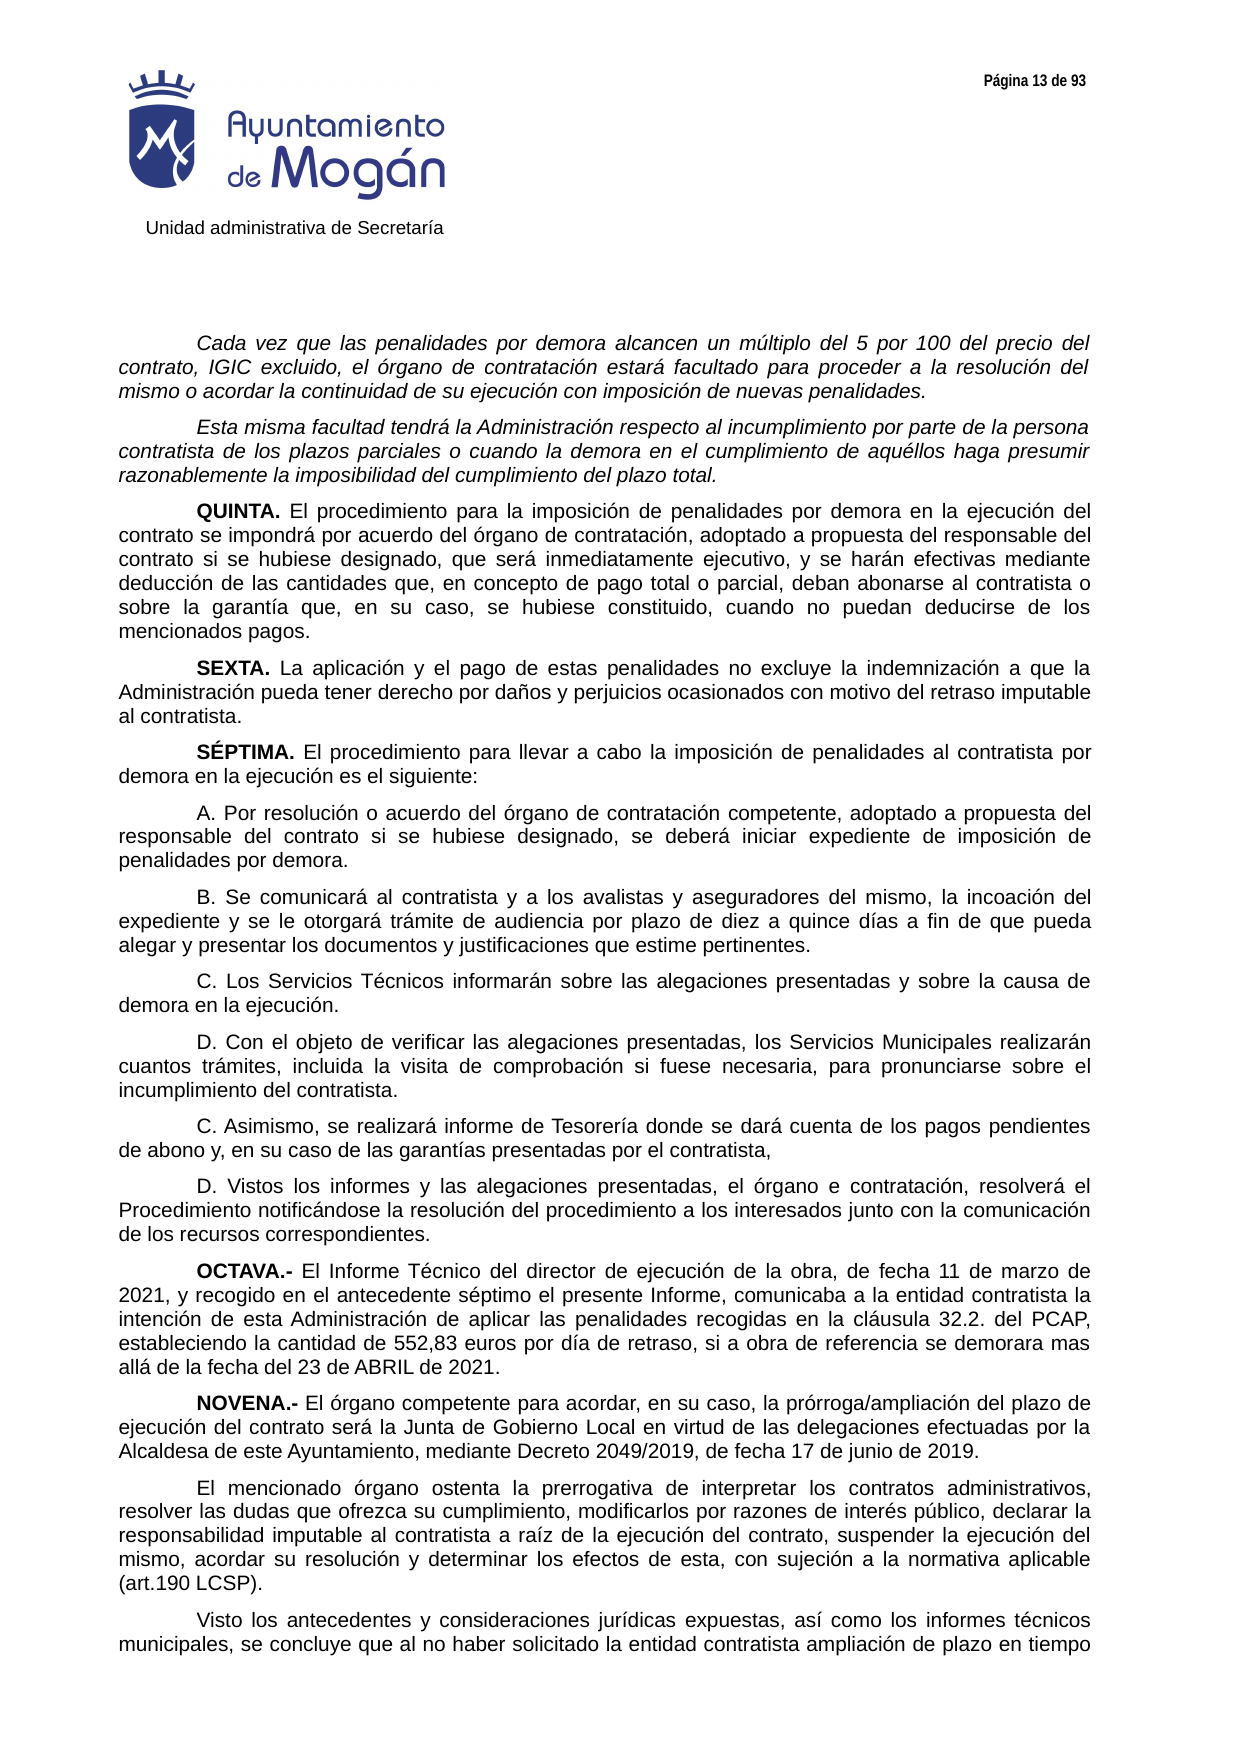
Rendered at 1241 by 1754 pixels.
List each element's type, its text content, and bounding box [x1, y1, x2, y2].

text QUINTA. El procedimiento para la imposición de penalidades por demora en la ejecución del contrato se impondrá por acuerdo del órgano de contratación, adoptado a propuesta del responsable del contrato si se hubiese designado, que será inmediatamente ejecutivo, y se harán efectivas mediante deducción de las cantidades que, en concepto de pago total o parcial, deban abonarse al contratista o sobre la garantía que, en su caso, se hubiese constituido, cuando no puedan deducirse de los mencionados pagos. [118, 499, 1092, 643]
text El mencionado órgano ostenta la prerrogativa de interpretar los contratos administrativos, resolver las dudas que ofrezca su cumplimiento, modificarlos por razones de interés público, declarar la responsabilidad imputable al contratista a raíz de la ejecución del contrato, suspender la ejecución del mismo, acordar su resolución y determinar los efectos de esta, con sujeción a la normativa aplicable (art.190 LCSP). [118, 1475, 1092, 1595]
text D. Vistos los informes y las alegaciones presentadas, el órgano e contratación, resolverá el Procedimiento notificándose la resolución del procedimiento a los interesados junto con la comunicación de los recursos correspondientes. [118, 1174, 1092, 1246]
text SEXTA. La aplicación y el pago de estas penalidades no excluye la indemnización a que la Administración pueda tener derecho por daños y perjuicios ocasionados con motivo del retraso imputable al contratista. [118, 656, 1092, 727]
text SÉPTIMA. El procedimiento para llevar a cabo la imposición de penalidades al contratista por demora en la ejecución es el siguiente: [118, 740, 1092, 788]
text A. Por resolución o acuerdo del órgano de contratación competente, adoptado a propuesta del responsable del contrato si se hubiese designado, se deberá iniciar expediente de imposición de penalidades por demora. [118, 800, 1092, 872]
text B. Se comunicará al contratista y a los avalistas y aseguradores del mismo, la incoación del expediente y se le otorgará trámite de audiencia por plazo de diez a quince días a fin de que pueda alegar y presentar los documentos y justificaciones que estime pertinentes. [118, 885, 1092, 957]
text Cada vez que las penalidades por demora alcancen un múltiplo del 5 por 100 del precio del contrato, IGIC excluido, el órgano de contratación estará facultado para proceder a la resolución del mismo o acordar la continuidad de su ejecución con imposición de nuevas penalidades. [118, 331, 1092, 402]
text NOVENA.- El órgano competente para acordar, en su caso, la prórroga/ampliación del plazo de ejecución del contrato será la Junta de Gobierno Local en virtud de las delegaciones efectuadas por la Alcaldesa de este Ayuntamiento, mediante Decreto 2049/2019, de fecha 17 de junio de 2019. [118, 1391, 1092, 1463]
text D. Con el objeto de verificar las alegaciones presentadas, los Servicios Municipales realizarán cuantos trámites, incluida la visita de comprobación si fuese necesaria, para pronunciarse sobre el incumplimiento del contratista. [118, 1029, 1092, 1101]
text C. Los Servicios Técnicos informarán sobre las alegaciones presentadas y sobre la causa de demora en la ejecución. [118, 969, 1092, 1017]
picture [128, 70, 445, 206]
text OCTAVA.- El Informe Técnico del director de ejecución de la obra, de fecha 11 de marzo de 2021, y recogido en el antecedente séptimo el presente Informe, comunicaba a la entidad contratista la intención de esta Administración de aplicar las penalidades recogidas en la cláusula 32.2. del PCAP, estableciendo la cantidad de 552,83 euros por día de retraso, si a obra de referencia se demorara mas allá de la fecha del 23 de ABRIL de 2021. [118, 1259, 1092, 1378]
text Esta misma facultad tendrá la Administración respecto al incumplimiento por parte de la persona contratista de los plazos parciales o cuando la demora en el cumplimiento de aquéllos haga presumir razonablemente la imposibilidad del cumplimiento del plazo total. [118, 415, 1092, 487]
text C. Asimismo, se realizará informe de Tesorería donde se dará cuenta de los pagos pendientes de abono y, en su caso de las garantías presentadas por el contratista, [118, 1114, 1092, 1162]
text Visto los antecedentes y consideraciones jurídicas expuestas, así como los informes técnicos municipales, se concluye que al no haber solicitado la entidad contratista ampliación de plazo en tiempo [118, 1608, 1092, 1656]
